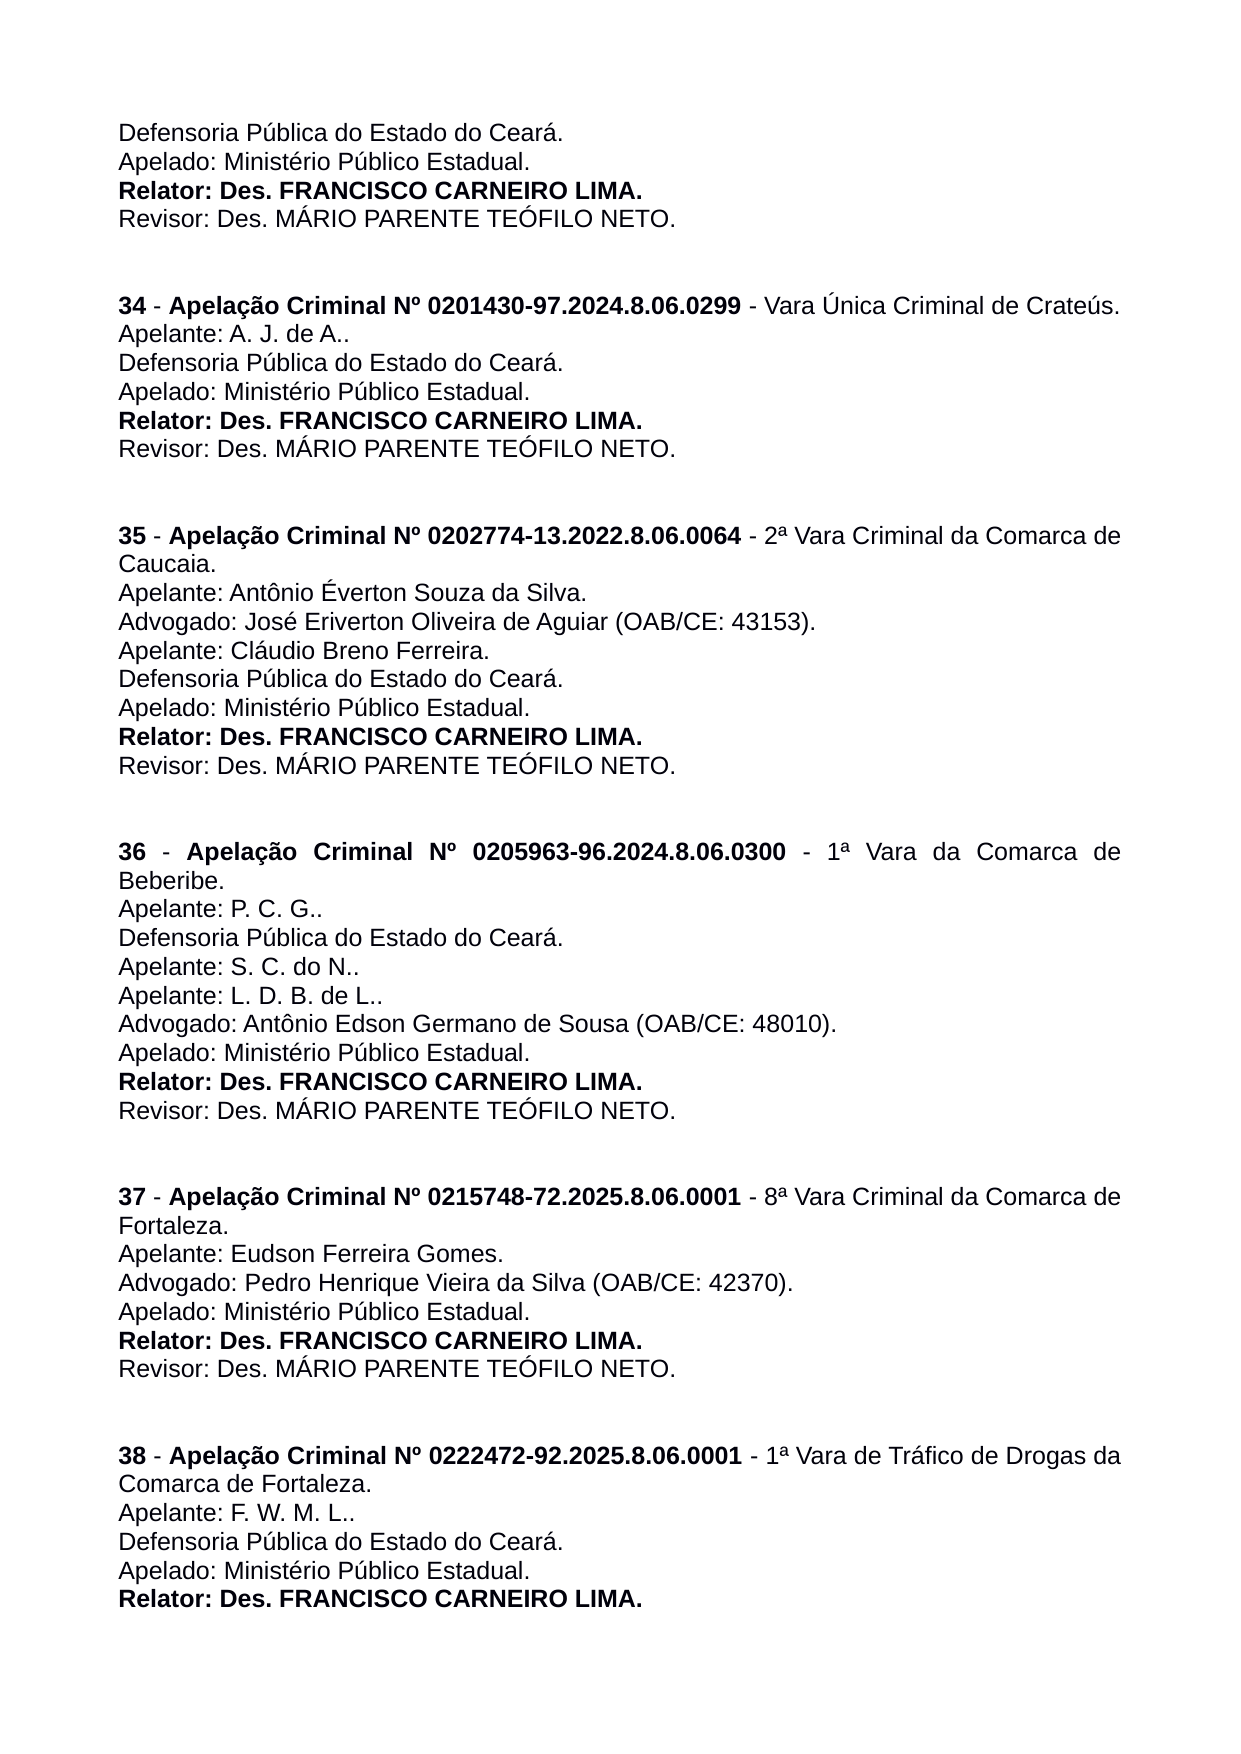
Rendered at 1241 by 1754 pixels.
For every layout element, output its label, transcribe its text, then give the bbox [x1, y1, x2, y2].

text 35 - Apelação Criminal Nº 0202774-13.2022.8.06.0064 - 2ª Vara Criminal da Comarca de Caucaia. [118, 521, 1122, 578]
text Apelado: Ministério Público Estadual. [118, 693, 1122, 722]
text Revisor: Des. MÁRIO PARENTE TEÓFILO NETO. [118, 751, 1122, 779]
text Apelado: Ministério Público Estadual. [118, 1297, 1122, 1326]
text Relator: Des. FRANCISCO CARNEIRO LIMA. [118, 722, 1122, 751]
text Advogado: Pedro Henrique Vieira da Silva (OAB/CE: 42370). [118, 1268, 1122, 1297]
text Relator: Des. FRANCISCO CARNEIRO LIMA. [118, 1326, 1122, 1354]
text Defensoria Pública do Estado do Ceará. [118, 664, 1122, 693]
text Apelado: Ministério Público Estadual. [118, 1038, 1122, 1067]
text 34 - Apelação Criminal Nº 0201430-97.2024.8.06.0299 - Vara Única Criminal de Crateús. [118, 291, 1122, 319]
text Relator: Des. FRANCISCO CARNEIRO LIMA. [118, 406, 1122, 434]
text Apelante: Eudson Ferreira Gomes. [118, 1239, 1122, 1268]
text Revisor: Des. MÁRIO PARENTE TEÓFILO NETO. [118, 1096, 1122, 1124]
text Apelado: Ministério Público Estadual. [118, 377, 1122, 406]
text Revisor: Des. MÁRIO PARENTE TEÓFILO NETO. [118, 1354, 1122, 1383]
text Apelante: S. C. do N.. [118, 952, 1122, 981]
text Apelante: Antônio Éverton Souza da Silva. [118, 578, 1122, 607]
text 38 - Apelação Criminal Nº 0222472-92.2025.8.06.0001 - 1ª Vara de Tráfico de Drogas da Comarca de Fortaleza. [118, 1441, 1122, 1498]
text Relator: Des. FRANCISCO CARNEIRO LIMA. [118, 1584, 1122, 1613]
text Defensoria Pública do Estado do Ceará. [118, 348, 1122, 377]
text Relator: Des. FRANCISCO CARNEIRO LIMA. [118, 176, 1122, 204]
text Advogado: Antônio Edson Germano de Sousa (OAB/CE: 48010). [118, 1009, 1122, 1038]
text 37 - Apelação Criminal Nº 0215748-72.2025.8.06.0001 - 8ª Vara Criminal da Comarca de Fortaleza. [118, 1182, 1122, 1239]
text Apelante: P. C. G.. [118, 894, 1122, 923]
text Defensoria Pública do Estado do Ceará. [118, 1527, 1122, 1556]
text 36 - Apelação Criminal Nº 0205963-96.2024.8.06.0300 - 1ª Vara da Comarca de Beberibe. [118, 837, 1122, 894]
text Apelado: Ministério Público Estadual. [118, 1556, 1122, 1584]
text Apelante: F. W. M. L.. [118, 1498, 1122, 1527]
text Advogado: José Eriverton Oliveira de Aguiar (OAB/CE: 43153). [118, 607, 1122, 636]
text Revisor: Des. MÁRIO PARENTE TEÓFILO NETO. [118, 434, 1122, 463]
text Apelante: L. D. B. de L.. [118, 981, 1122, 1009]
text Apelante: Cláudio Breno Ferreira. [118, 636, 1122, 664]
text Revisor: Des. MÁRIO PARENTE TEÓFILO NETO. [118, 204, 1122, 233]
text Apelante: A. J. de A.. [118, 319, 1122, 348]
text Relator: Des. FRANCISCO CARNEIRO LIMA. [118, 1067, 1122, 1096]
text Apelado: Ministério Público Estadual. [118, 147, 1122, 176]
text Defensoria Pública do Estado do Ceará. [118, 923, 1122, 952]
text Defensoria Pública do Estado do Ceará. [118, 118, 1122, 147]
